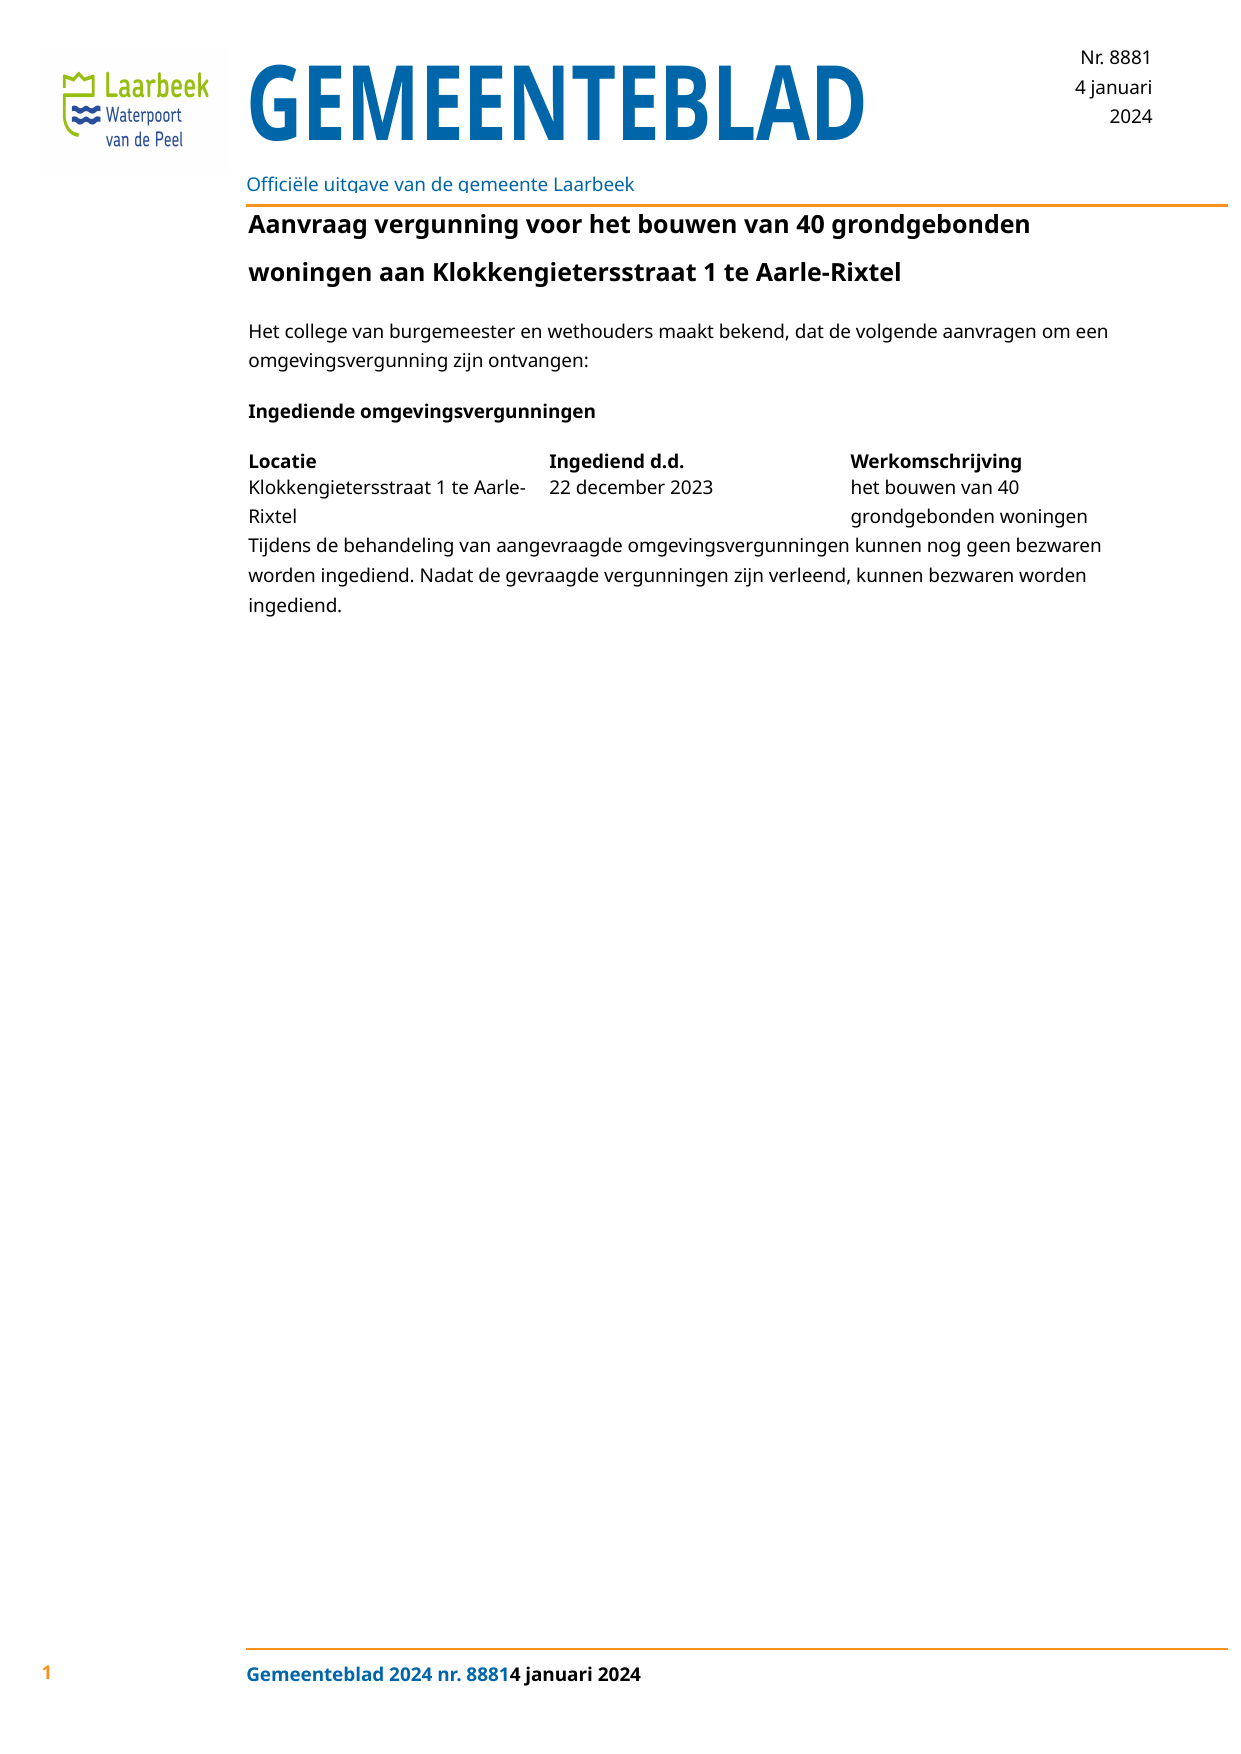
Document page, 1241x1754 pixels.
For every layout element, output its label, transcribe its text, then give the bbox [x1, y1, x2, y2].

text Tijdens de behandeling van aangevraagde omgevingsvergunningen kunnen nog geen bezwaren worden ingediend. Nadat de gevraagde vergunningen zijn verleend, kunnen bezwaren worden ingediend. [248, 533, 1152, 618]
table_header Ingediend d.d. [549, 449, 850, 474]
table_cell Klokkengietersstraat 1 te Aarle-Rixtel [248, 474, 549, 529]
text Aanvraag vergunning voor het bouwen van 40 grondgebonden woningen aan Klokkengietersstraat 1 te Aarle-Rixtel [248, 207, 1152, 288]
table_header Werkomschrijving [850, 449, 1152, 474]
text Het college van burgemeester en wethouders maakt bekend, dat de volgende aanvragen om een omgevingsvergunning zijn ontvangen: [248, 318, 1152, 373]
table_header Locatie [248, 449, 549, 474]
text Ingediende omgevingsvergunningen [248, 398, 1152, 424]
table_cell 22 december 2023 [549, 474, 850, 529]
picture [41, 47, 231, 172]
table_cell het bouwen van 40 grondgebonden woningen [850, 474, 1152, 529]
